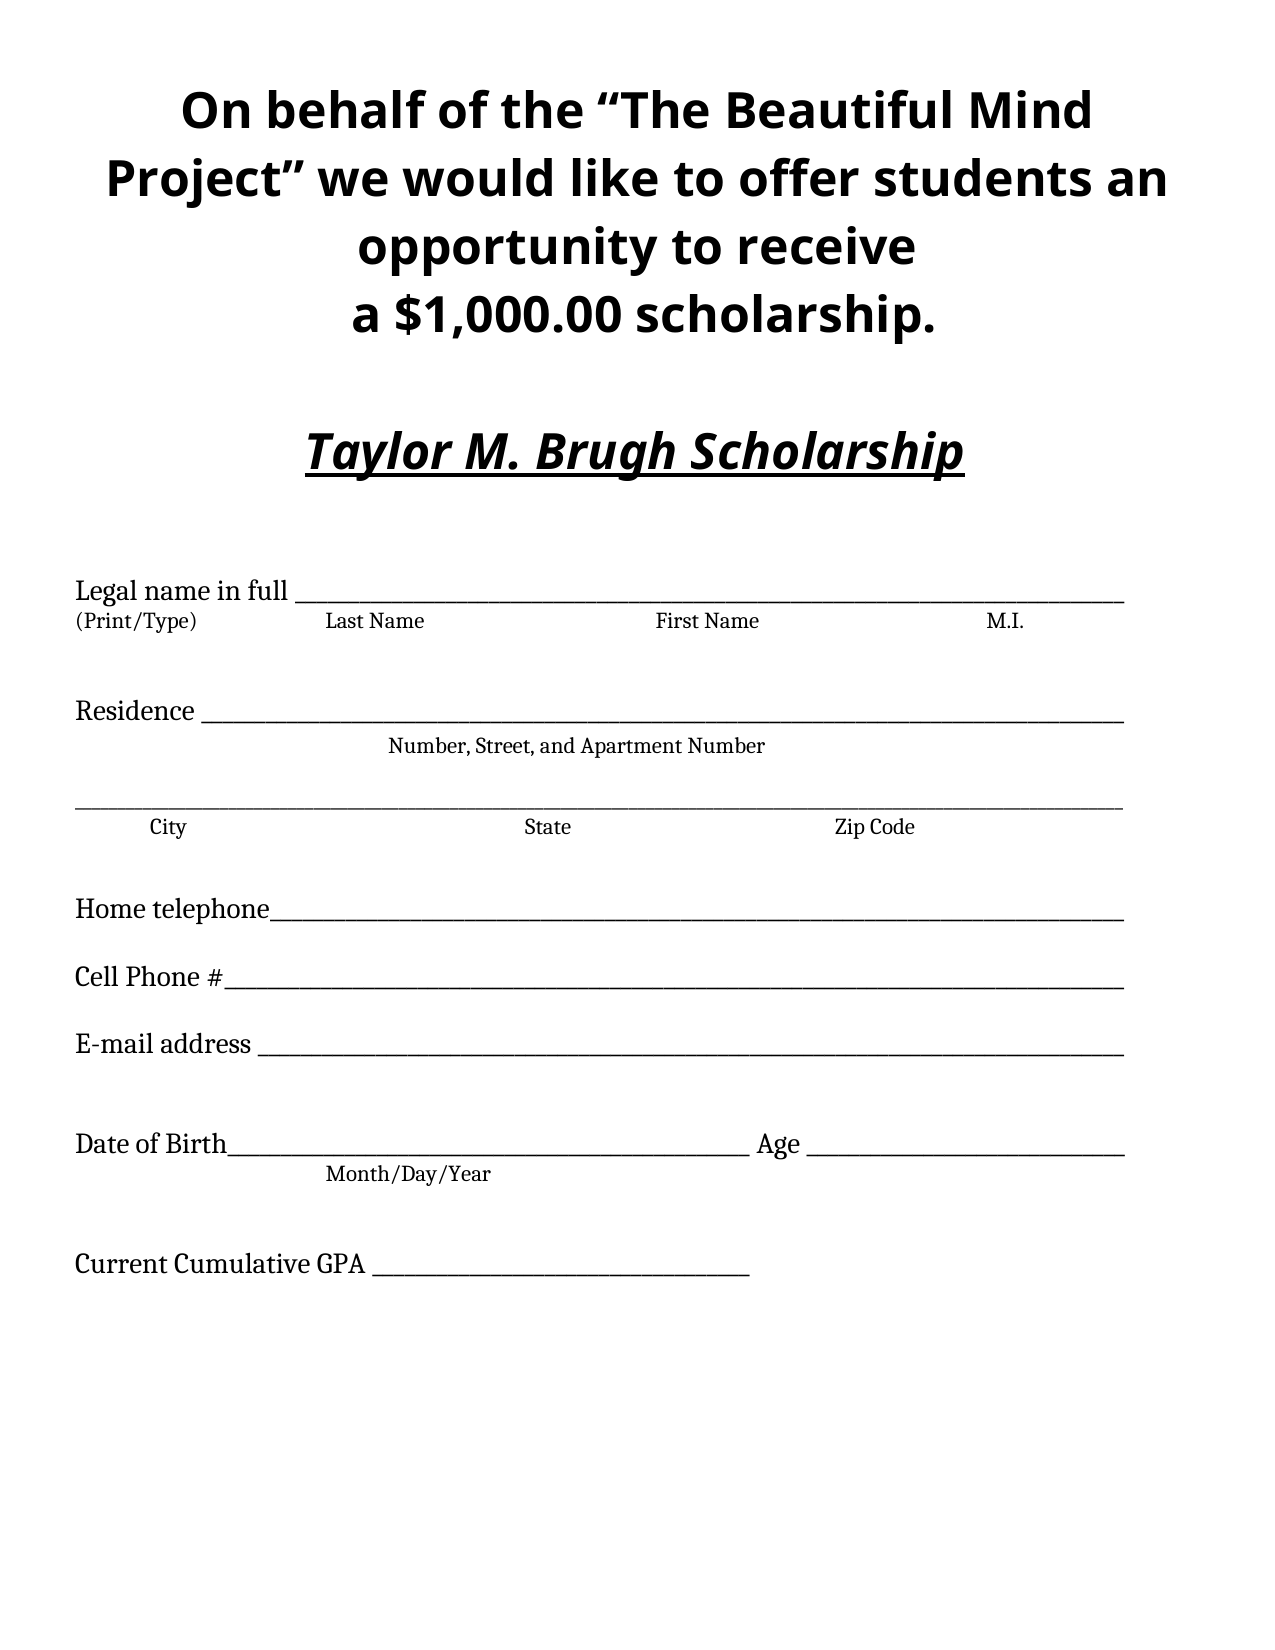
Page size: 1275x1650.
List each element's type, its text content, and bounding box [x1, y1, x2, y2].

text Cell Phone # [75, 926, 1200, 993]
text On behalf of the “The Beautiful Mind Project” we would like to offer students an opportunity to receive [75, 75, 1200, 279]
text (Print/Type) Last Name First Name M.I. [75, 608, 1200, 634]
text E-mail address [75, 1027, 1200, 1060]
text Current Cumulative GPA [75, 1247, 1200, 1281]
text Number, Street, and Apartment Number [75, 727, 1200, 761]
text Taylor M. Brugh Scholarship [75, 416, 1200, 484]
text Legal name in full [75, 574, 1200, 608]
text a $1,000.00 scholarship. [75, 279, 1200, 347]
text City State Zip Code [75, 814, 1200, 840]
text Home telephone [75, 893, 1200, 926]
text Date of Birth Age [75, 1127, 1200, 1161]
text Residence [75, 694, 1200, 727]
text Month/Day/Year [75, 1161, 1200, 1187]
